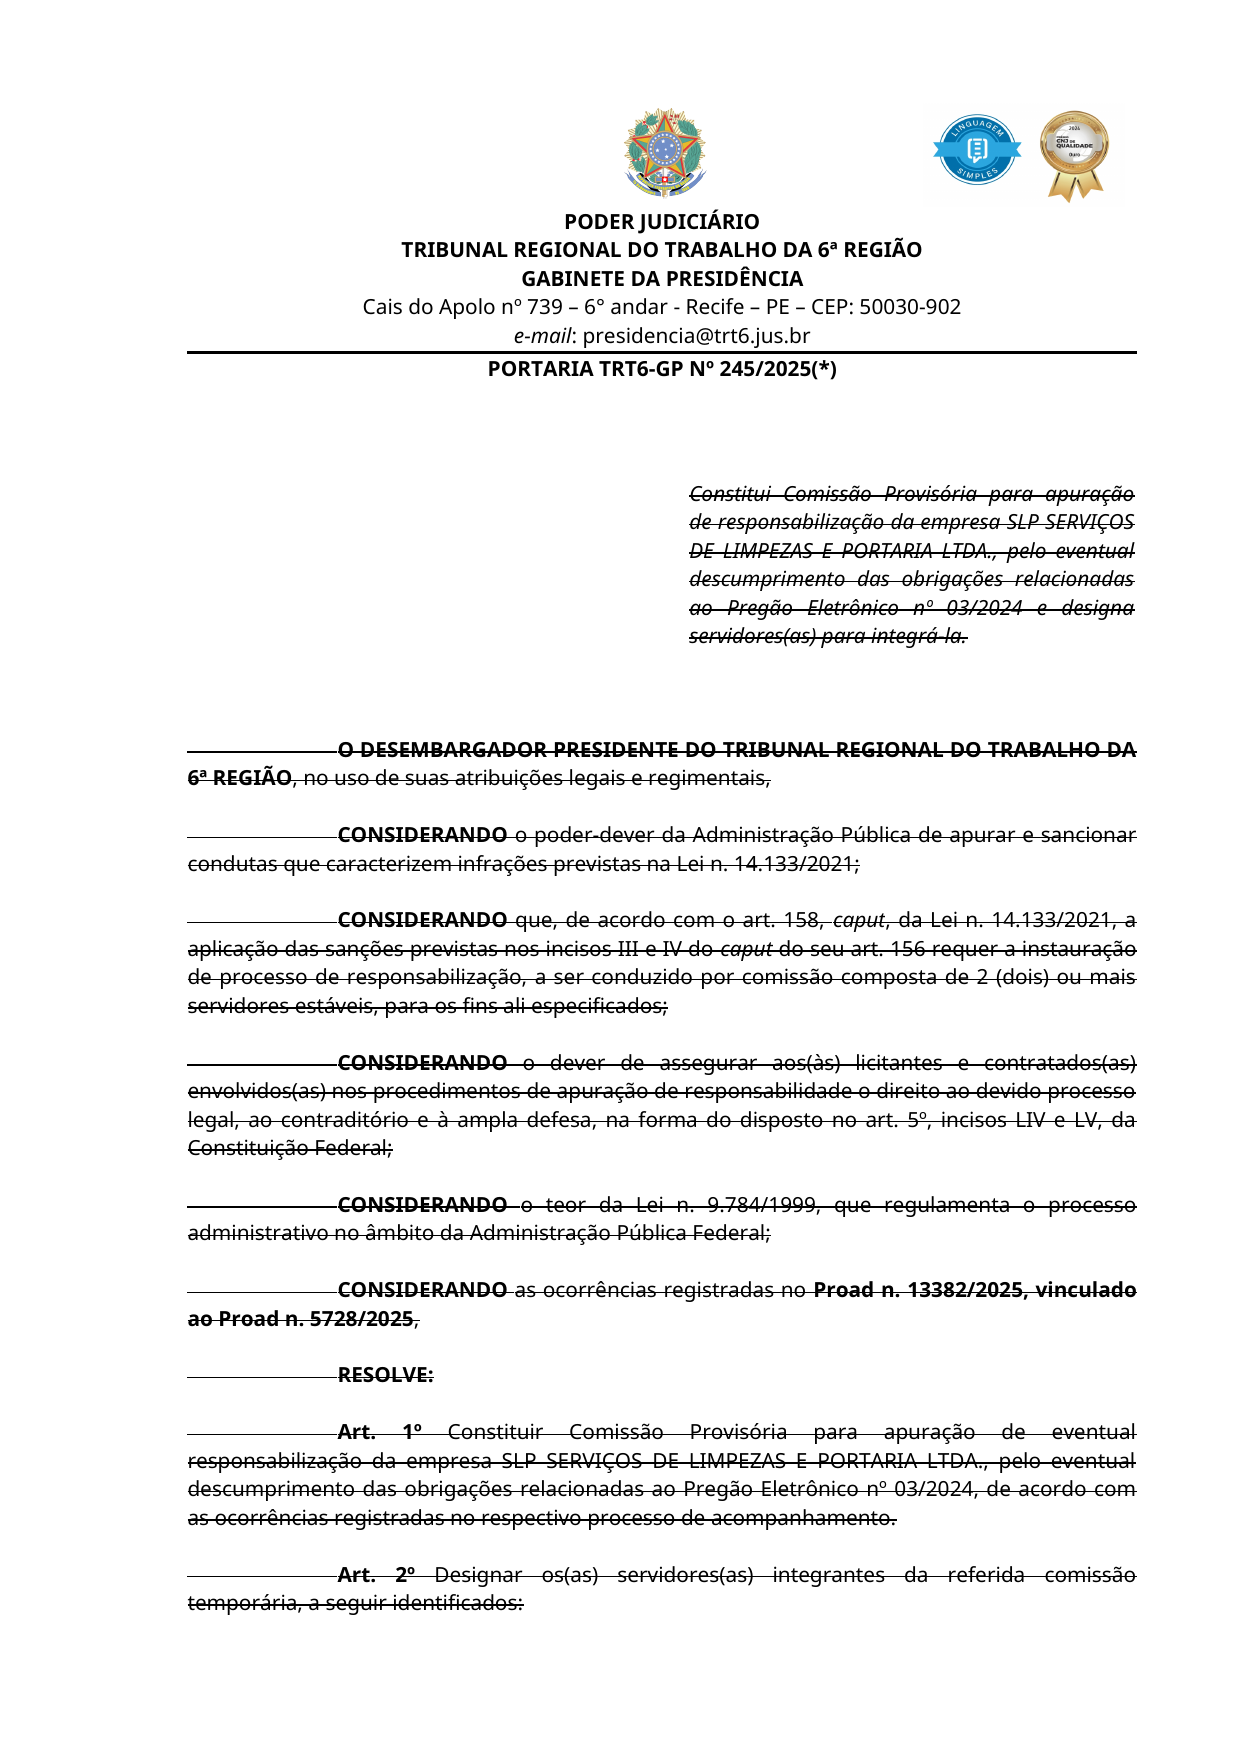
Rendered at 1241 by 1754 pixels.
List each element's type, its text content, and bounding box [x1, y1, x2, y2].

text Art. 1º Constituir Comissão Provisória para apuração de eventual responsabilização da empresa SLP SERVIÇOS DE LIMPEZAS E PORTARIA LTDA., pelo eventual descumprimento das obrigações relacionadas ao Pregão Eletrônico nº 03/2024, de acordo com as ocorrências registradas no respectivo processo de acompanhamento. [187, 1435, 1137, 1491]
text CONSIDERANDO o dever de assegurar aos(às) licitantes e contratados(as) envolvidos(as) nos procedimentos de apuração de responsabilidade o direito ao devido processo legal, ao contraditório e à ampla defesa, na forma do disposto no art. 5º, incisos LIV e LV, da Constituição Federal; [187, 1048, 1137, 1064]
text CONSIDERANDO o teor da Lei n. 9.784/1999, que regulamenta o processo administrativo no âmbito da Administração Pública Federal; [187, 1207, 1137, 1247]
text PORTARIA TRT6-GP Nº 245/2025(*) [187, 354, 1137, 383]
text O DESEMBARGADOR PRESIDENTE DO TRIBUNAL REGIONAL DO TRABALHO DA 6ª REGIÃO, no uso de suas atribuições legais e regimentais, [187, 735, 1137, 751]
text Art. 2º Designar os(as) servidores(as) integrantes da referida comissão temporária, a seguir identificados: [187, 1577, 1137, 1617]
text Constitui Comissão Provisória para apuração de responsabilização da empresa SLP SERVIÇOS DE LIMPEZAS E PORTARIA LTDA., pelo eventual descumprimento das obrigações relacionadas ao Pregão Eletrônico nº 03/2024 e designa servidores(as) para integrá-la. [689, 479, 1137, 650]
text Art. 1º Constituir Comissão Provisória para apuração de eventual responsabilização da empresa SLP SERVIÇOS DE LIMPEZAS E PORTARIA LTDA., pelo eventual descumprimento das obrigações relacionadas ao Pregão Eletrônico nº 03/2024, de acordo com as ocorrências registradas no respectivo processo de acompanhamento. [187, 1492, 1137, 1531]
text Art. 2º Designar os(as) servidores(as) integrantes da referida comissão temporária, a seguir identificados: [187, 1560, 1137, 1576]
text CONSIDERANDO as ocorrências registradas no Proad n. 13382/2025, vinculado ao Proad n. 5728/2025, [187, 1275, 1137, 1292]
picture [616, 103, 712, 203]
text CONSIDERANDO o teor da Lei n. 9.784/1999, que regulamenta o processo administrativo no âmbito da Administração Pública Federal; [187, 1190, 1137, 1206]
text CONSIDERANDO as ocorrências registradas no Proad n. 13382/2025, vinculado ao Proad n. 5728/2025, [187, 1293, 1137, 1332]
text O DESEMBARGADOR PRESIDENTE DO TRIBUNAL REGIONAL DO TRABALHO DA 6ª REGIÃO, no uso de suas atribuições legais e regimentais, [187, 752, 1137, 792]
text CONSIDERANDO o poder-dever da Administração Pública de apurar e sancionar condutas que caracterizem infrações previstas na Lei n. 14.133/2021; [187, 838, 1137, 877]
text Art. 1º Constituir Comissão Provisória para apuração de eventual responsabilização da empresa SLP SERVIÇOS DE LIMPEZAS E PORTARIA LTDA., pelo eventual descumprimento das obrigações relacionadas ao Pregão Eletrônico nº 03/2024, de acordo com as ocorrências registradas no respectivo processo de acompanhamento. [187, 1417, 1137, 1434]
picture [922, 103, 1126, 207]
text CONSIDERANDO que, de acordo com o art. 158, caput, da Lei n. 14.133/2021, a aplicação das sanções previstas nos incisos III e IV do caput do seu art. 156 requer a instauração de processo de responsabilização, a ser conduzido por comissão composta de 2 (dois) ou mais servidores estáveis, para os fins ali especificados; [187, 980, 1137, 1019]
text CONSIDERANDO o poder-dever da Administração Pública de apurar e sancionar condutas que caracterizem infrações previstas na Lei n. 14.133/2021; [187, 820, 1137, 837]
text CONSIDERANDO o dever de assegurar aos(às) licitantes e contratados(as) envolvidos(as) nos procedimentos de apuração de responsabilidade o direito ao devido processo legal, ao contraditório e à ampla defesa, na forma do disposto no art. 5º, incisos LIV e LV, da Constituição Federal; [187, 1065, 1137, 1121]
text CONSIDERANDO que, de acordo com o art. 158, caput, da Lei n. 14.133/2021, a aplicação das sanções previstas nos incisos III e IV do caput do seu art. 156 requer a instauração de processo de responsabilização, a ser conduzido por comissão composta de 2 (dois) ou mais servidores estáveis, para os fins ali especificados; [187, 951, 1137, 979]
text RESOLVE: [187, 1361, 1137, 1389]
text CONSIDERANDO o dever de assegurar aos(às) licitantes e contratados(as) envolvidos(as) nos procedimentos de apuração de responsabilidade o direito ao devido processo legal, ao contraditório e à ampla defesa, na forma do disposto no art. 5º, incisos LIV e LV, da Constituição Federal; [187, 1122, 1137, 1162]
text CONSIDERANDO que, de acordo com o art. 158, caput, da Lei n. 14.133/2021, a aplicação das sanções previstas nos incisos III e IV do caput do seu art. 156 requer a instauração de processo de responsabilização, a ser conduzido por comissão composta de 2 (dois) ou mais servidores estáveis, para os fins ali especificados; [187, 906, 1137, 950]
